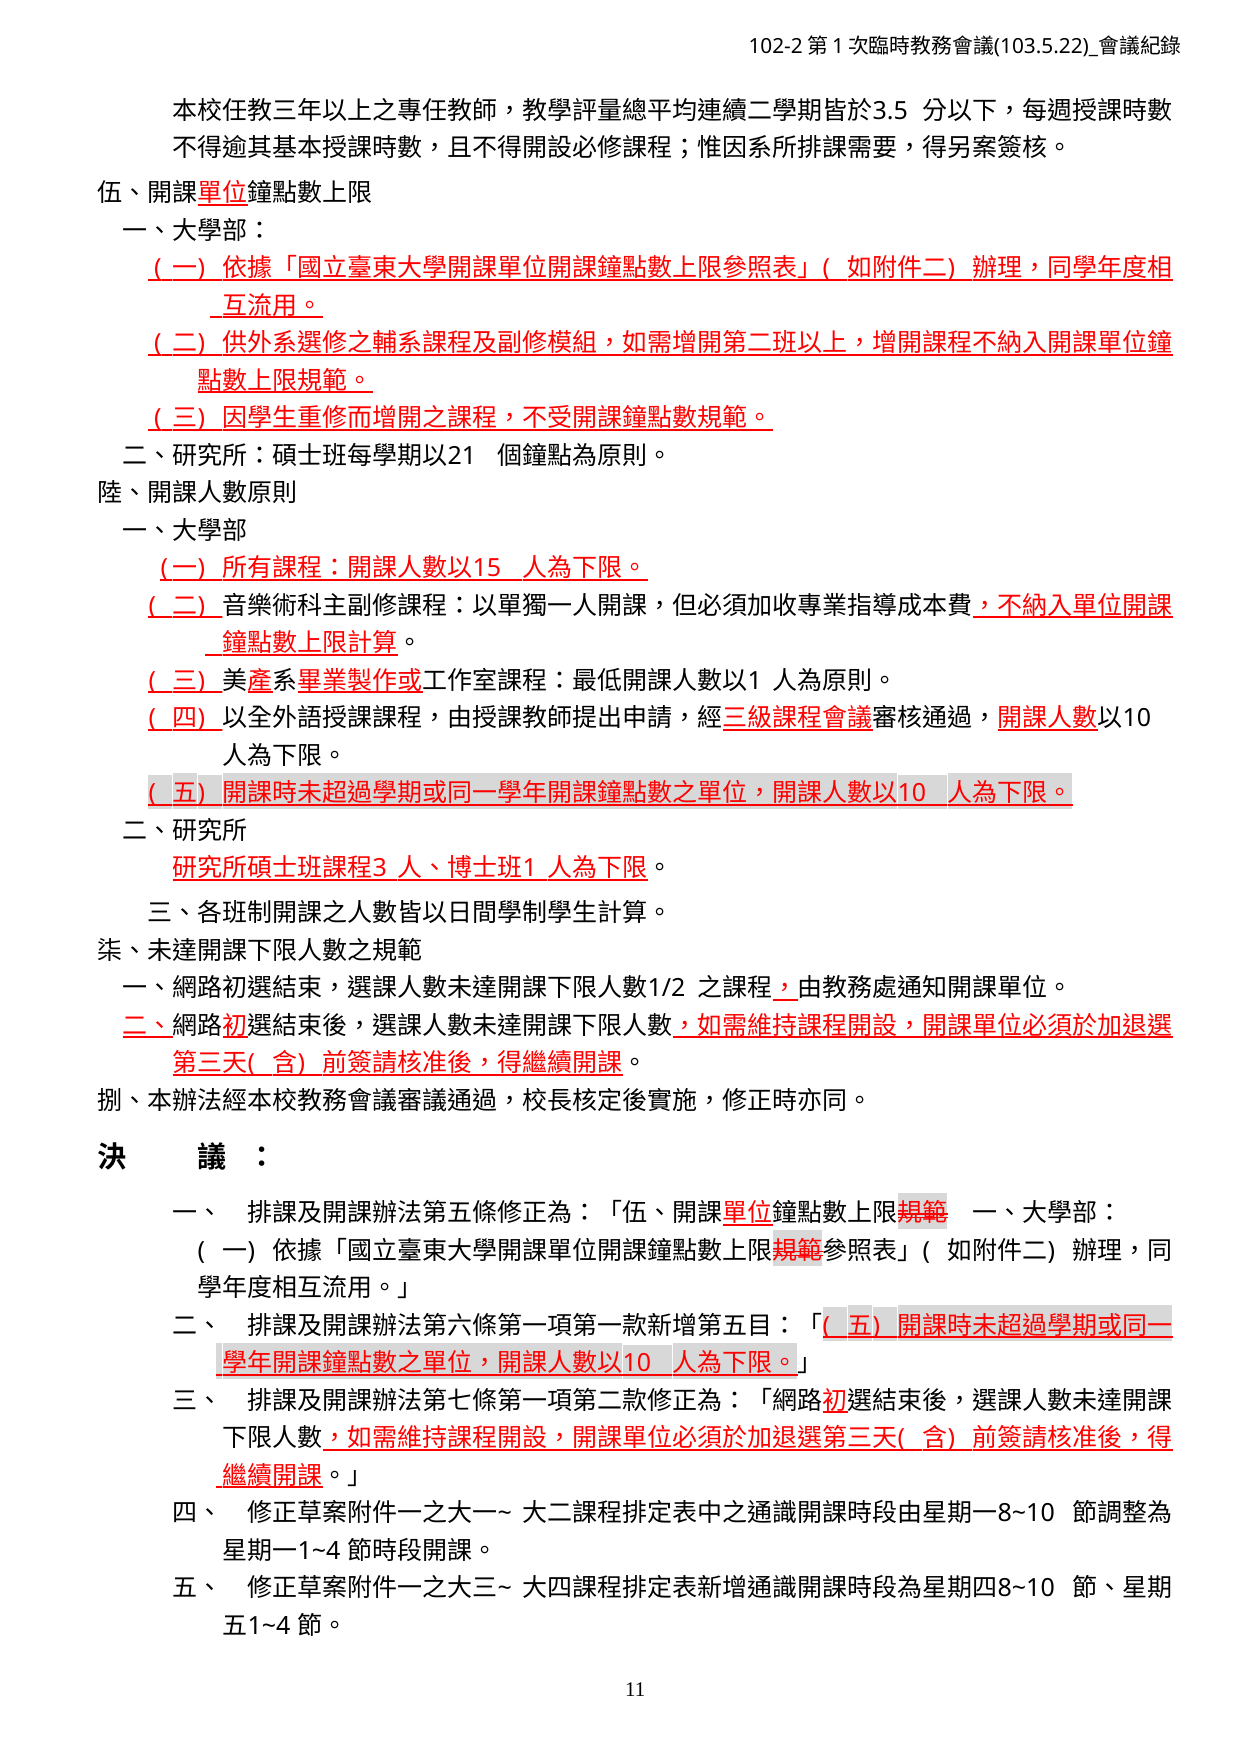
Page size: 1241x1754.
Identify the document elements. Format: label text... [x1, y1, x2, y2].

text 一、大學部： [122, 209, 1172, 247]
text (三)因學生重修而增開之課程，不受開課鐘點數規範。 [144, 397, 1172, 434]
text 陸、開課人數原則 [93, 472, 1172, 509]
text 柒、未達開課下限人數之規範 [97, 929, 1172, 967]
text (三)美產系畢業製作或工作室課程：最低開課人數以1人為原則。 [118, 659, 1178, 697]
text 捌、本辦法經本校教務會議審議通過，校長核定後實施，修正時亦同。 [97, 1079, 1172, 1117]
text 一、網路初選結束，選課人數未達開課下限人數1/2之課程，由教務處通知開課單位。 [122, 967, 1172, 1004]
text 二、網路初選結束後，選課人數未達開課下限人數，如需維持課程開設，開課單位必須於加退選第三天(含)前簽請核准後，得繼續開課。 [122, 1004, 1172, 1079]
text 二、研究所 [122, 809, 1172, 847]
text 一、大學部 [122, 509, 1172, 547]
text 三、各班制開課之人數皆以日間學制學生計算。 [77, 892, 1178, 929]
text 決 議： [97, 1117, 1172, 1192]
text 二、研究所：碩士班每學期以21個鐘點為原則。 [122, 434, 1172, 472]
text (四)以全外語授課課程，由授課教師提出申請，經三級課程會議審核通過，開課人數以10人為下限。 [117, 697, 1178, 772]
text 研究所碩士班課程3人、博士班1人為下限。 [172, 847, 1172, 884]
list 排課及開課辦法第五條修正為：「伍、開課單位鐘點數上限規範 一、大學部：(一) 依據「國立臺東大學開課單位開課鐘點數上限規範參照表」(如附件二)辦理，同學年度相互流用。」 [160, 1192, 1172, 1304]
text (一)所有課程：開課人數以15人為下限。 [147, 547, 1172, 584]
text (二)供外系選修之輔系課程及副修模組，如需增開第二班以上，增開課程不納入開課單位鐘 [147, 322, 1172, 354]
text 伍、開課單位鐘點數上限 [97, 172, 1172, 209]
text 互流用。 [147, 280, 1172, 322]
list 修正草案附件一之大一~大二課程排定表中之通識開課時段由星期一8~10節調整為星期一1~4節時段開課。 [156, 1492, 1172, 1567]
text (二)音樂術科主副修課程：以單獨一人開課，但必須加收專業指導成本費，不納入單位開課鐘點數上限計算。 [118, 584, 1178, 659]
text (一)依據「國立臺東大學開課單位開課鐘點數上限參照表」(如附件二)辦理，同學年度相 [147, 247, 1172, 279]
list 修正草案附件一之大三~大四課程排定表新增通識開課時段為星期四8~10節、星期五1~4節。 [156, 1567, 1172, 1642]
list 排課及開課辦法第六條第一項第一款新增第五目：「(五)開課時未超過學期或同一學年開課鐘點數之單位，開課人數以10人為下限。」 [156, 1304, 1172, 1379]
text 點數上限規範。 [147, 355, 1172, 397]
text (五)開課時未超過學期或同一學年開課鐘點數之單位，開課人數以10人為下限。 [117, 772, 1178, 809]
text 本校任教三年以上之專任教師，教學評量總平均連續二學期皆於3.5分以下，每週授課時數不得逾其基本授課時數，且不得開設必修課程；惟因系所排課需要，得另案簽核。 [150, 89, 1172, 164]
list 排課及開課辦法第七條第一項第二款修正為：「網路初選結束後，選課人數未達開課下限人數，如需維持課程開設，開課單位必須於加退選第三天(含)前簽請核准後，得繼續開課。」 [156, 1379, 1172, 1492]
